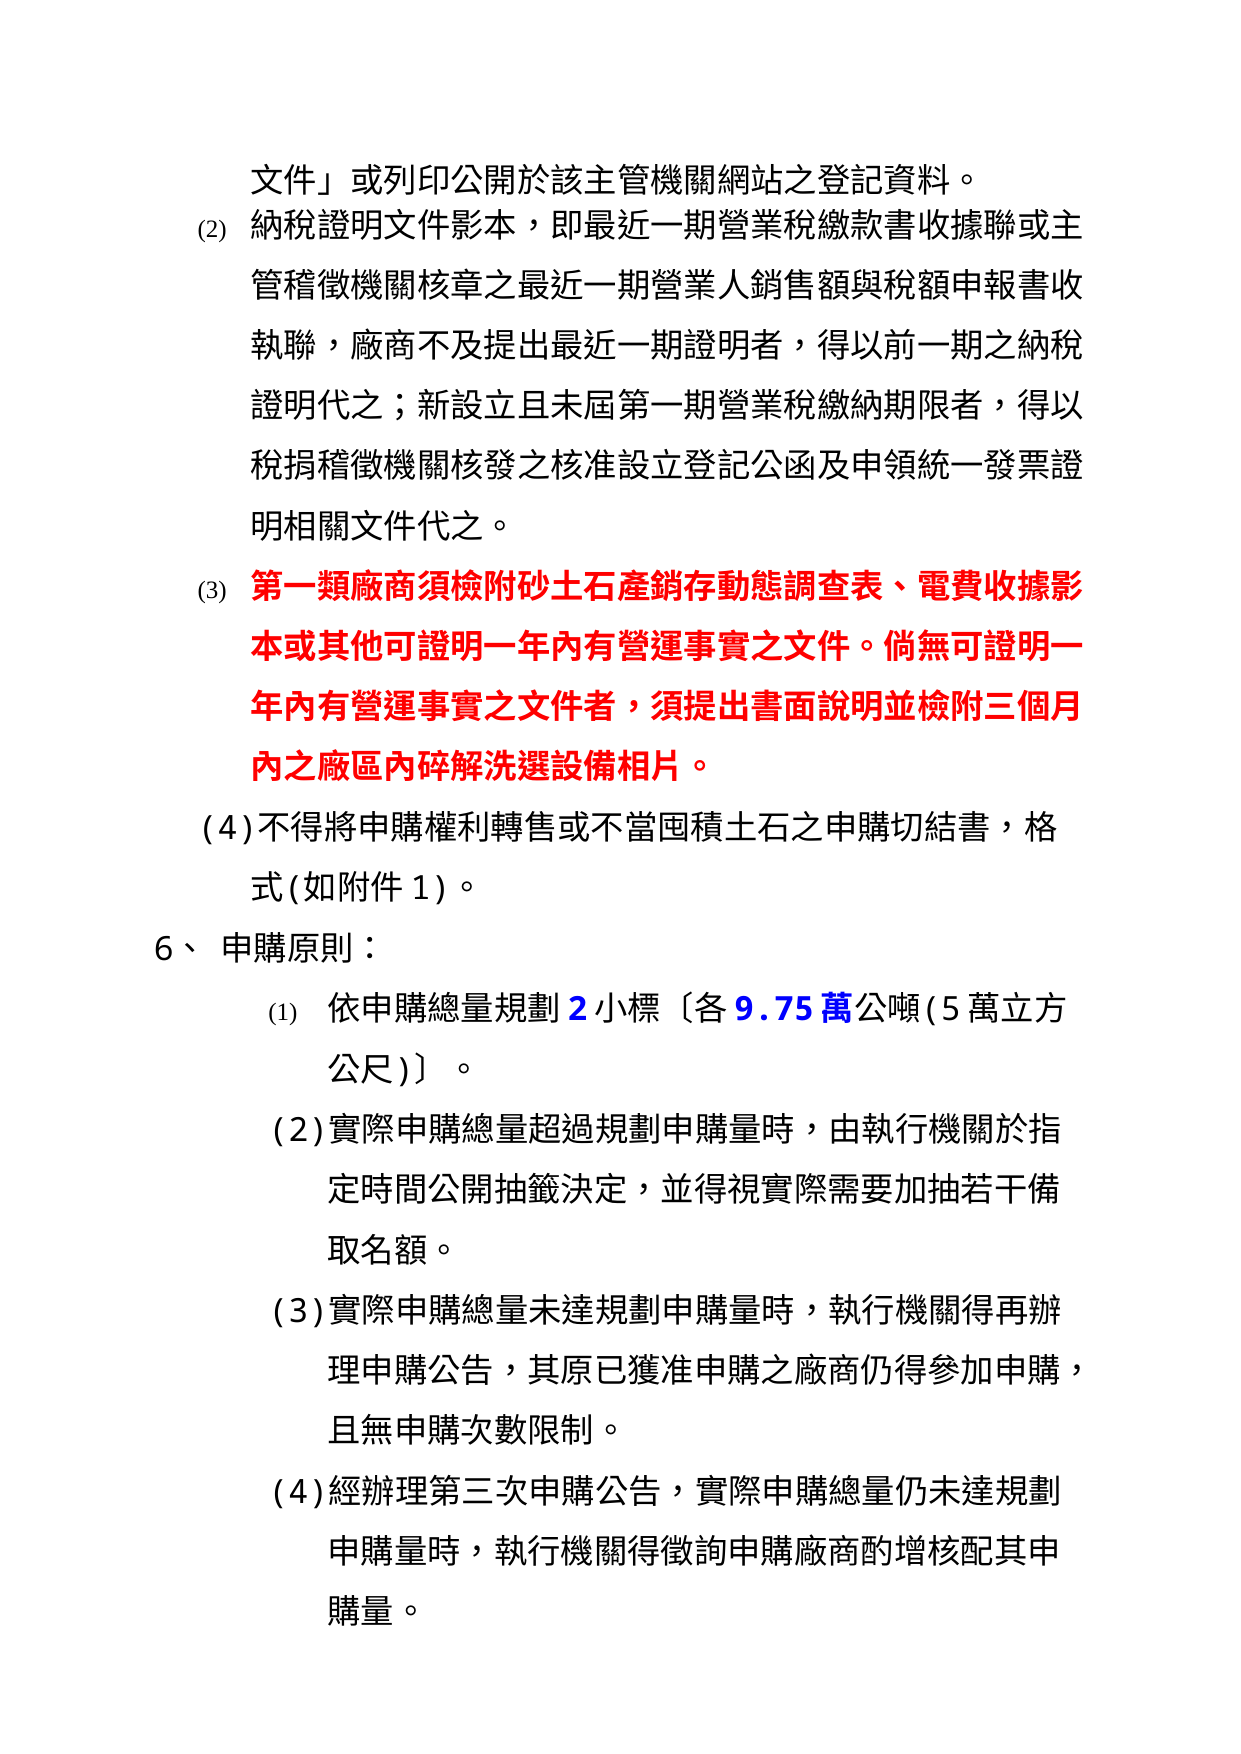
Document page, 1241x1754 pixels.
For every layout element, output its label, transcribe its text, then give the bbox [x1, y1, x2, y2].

list 文件」或列印公開於該主管機關網站之登記資料。 [197, 136, 1087, 198]
list 經辦理第三次申購公告，實際申購總量仍未達規劃申購量時，執行機關得徵詢申購廠商酌增核配其申購量。 [268, 1464, 1087, 1633]
list 實際申購總量未達規劃申購量時，執行機關得再辦理申購公告，其原已獲准申購之廠商仍得參加申購，且無申購次數限制。 [268, 1284, 1087, 1452]
list 申購原則： [153, 921, 1087, 970]
list 第一類廠商須檢附砂土石產銷存動態調查表、電費收據影本或其他可證明一年內有營運事實之文件。倘無可證明一年內有營運事實之文件者，須提出書面說明並檢附三個月內之廠區內碎解洗選設備相片。 [197, 559, 1087, 788]
list 不得將申購權利轉售或不當囤積土石之申購切結書，格式(如附件1)。 [197, 800, 1087, 909]
list 依申購總量規劃2小標〔各9.75萬公噸(5萬立方公尺)〕。 [268, 982, 1087, 1091]
list 納稅證明文件影本，即最近一期營業稅繳款書收據聯或主管稽徵機關核章之最近一期營業人銷售額與稅額申報書收執聯，廠商不及提出最近一期證明者，得以前一期之納稅證明代之；新設立且未屆第一期營業稅繳納期限者，得以稅捐稽徵機關核發之核准設立登記公函及申領統一發票證明相關文件代之。 [197, 198, 1087, 548]
list 實際申購總量超過規劃申購量時，由執行機關於指定時間公開抽籤決定，並得視實際需要加抽若干備取名額。 [268, 1103, 1087, 1272]
